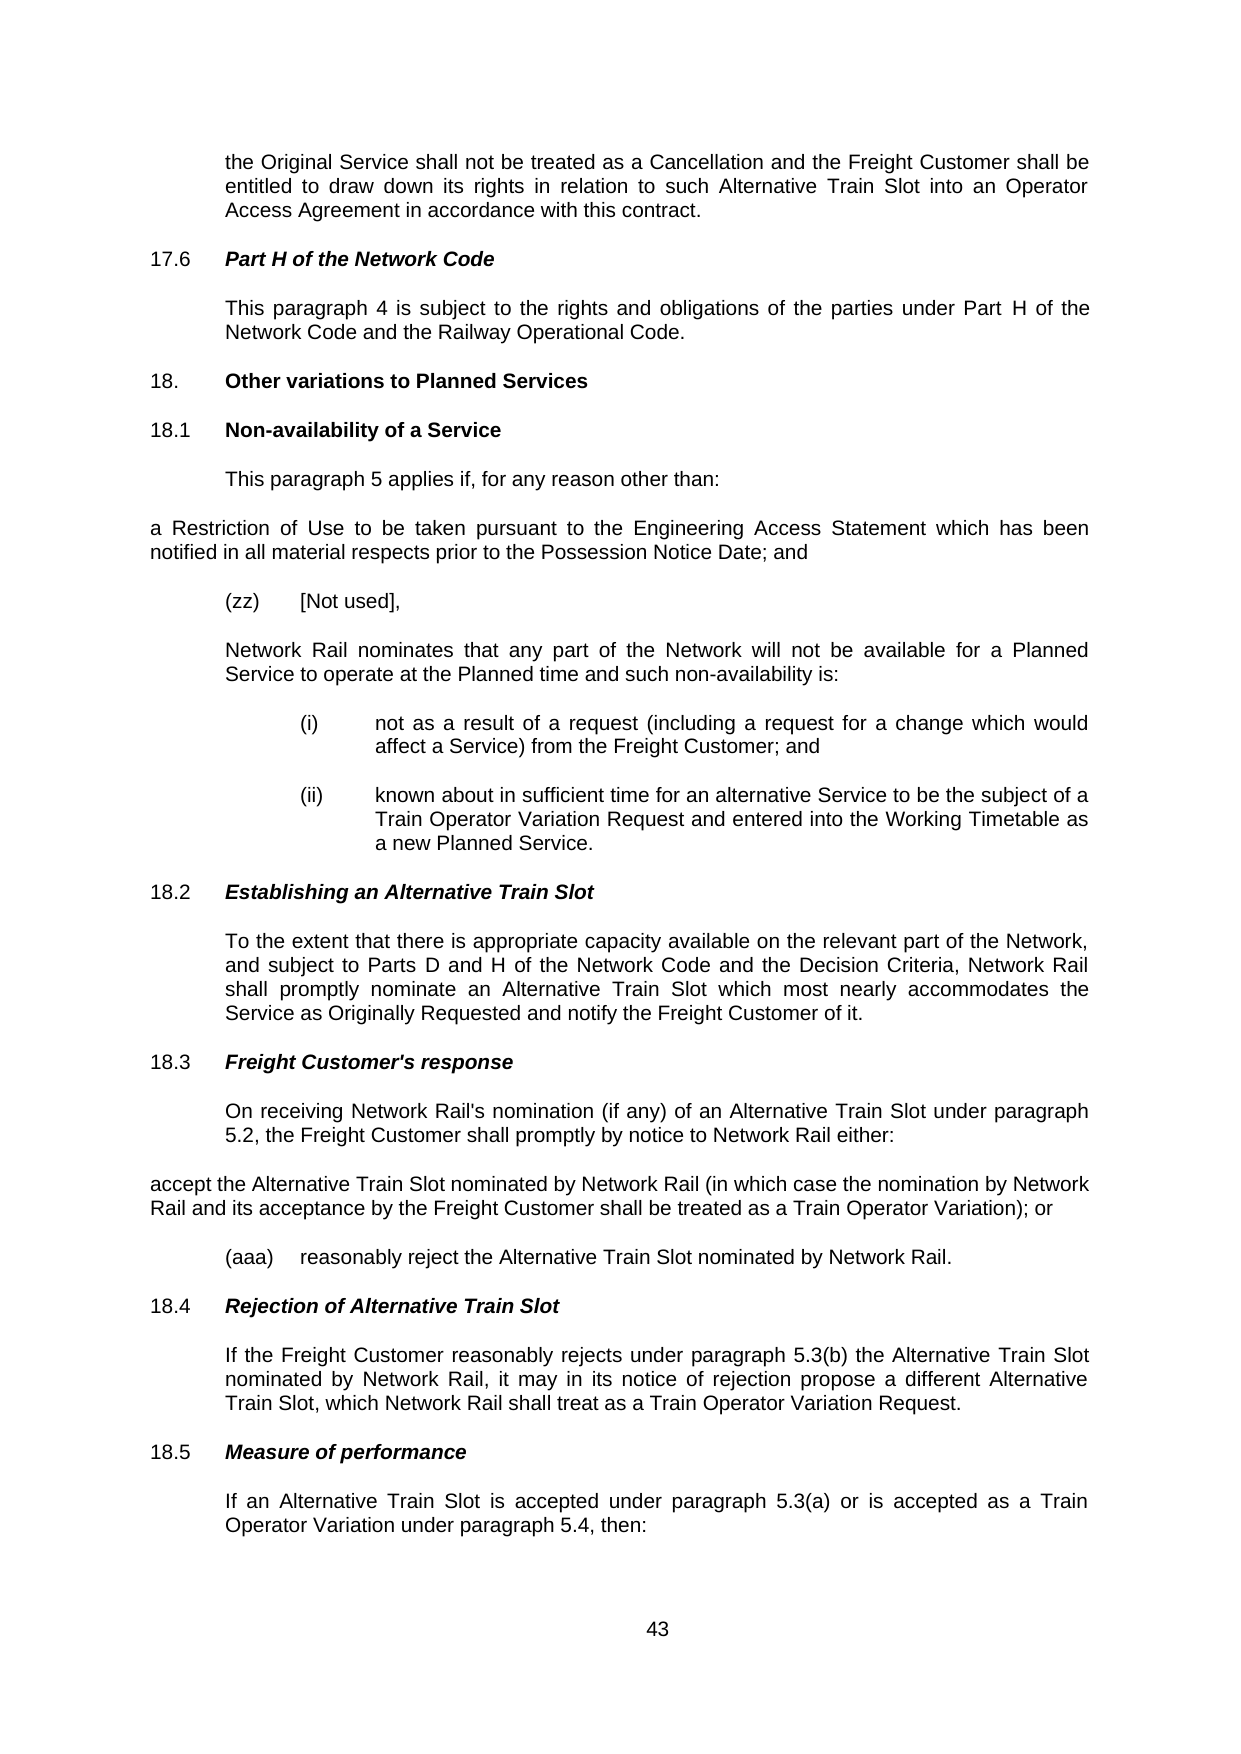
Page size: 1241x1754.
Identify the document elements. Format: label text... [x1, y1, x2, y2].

subtitle known about in sufficient time for an alternative Service to be the subject of a Train Operator Variation Request and entered into the Working Timetable as a new Planned Service. [300, 783, 1090, 855]
subtitle not as a result of a request (including a request for a change which would affect a Service) from the Freight Customer; and [300, 710, 1090, 758]
text This paragraph 5 applies if, for any reason other than: [225, 467, 1090, 491]
text Network Rail nominates that any part of the Network will not be available for a Planned Service to operate at the Planned time and such non-availability is: [225, 637, 1090, 685]
list Non-availability of a Service [150, 418, 1090, 442]
text If the Freight Customer reasonably rejects under paragraph 5.3(b) the Alternative Train Slot nominated by Network Rail, it may in its notice of rejection propose a different Alternative Train Slot, which Network Rail shall treat as a Train Operator Variation Request. [225, 1343, 1090, 1414]
text the Original Service shall not be treated as a Cancellation and the Freight Customer shall be entitled to draw down its rights in relation to such Alternative Train Slot into an Operator Access Agreement in accordance with this contract. [225, 150, 1090, 222]
text To the extent that there is appropriate capacity available on the relevant part of the Network, and subject to Parts D and H of the Network Code and the Decision Criteria, Network Rail shall promptly nominate an Alternative Train Slot which most nearly accommodates the Service as Originally Requested and notify the Freight Customer of it. [225, 929, 1090, 1025]
list Establishing an Alternative Train Slot [150, 880, 1090, 904]
subtitle [Not used], [225, 588, 1090, 612]
subtitle accept the Alternative Train Slot nominated by Network Rail (in which case the nomination by Network Rail and its acceptance by the Freight Customer shall be treated as a Train Operator Variation); or [150, 1172, 1090, 1220]
list Measure of performance [150, 1439, 1090, 1463]
subtitle a Restriction of Use to be taken pursuant to the Engineering Access Statement which has been notified in all material respects prior to the Possession Notice Date; and [150, 516, 1090, 563]
text This paragraph 4 is subject to the rights and obligations of the parties under Part H of the Network Code and the Railway Operational Code. [225, 296, 1090, 344]
text On receiving Network Rail's nomination (if any) of an Alternative Train Slot under paragraph 5.2, the Freight Customer shall promptly by notice to Network Rail either: [225, 1099, 1090, 1147]
list Other variations to Planned Services [150, 369, 1090, 393]
subtitle reasonably reject the Alternative Train Slot nominated by Network Rail. [225, 1245, 1090, 1269]
text If an Alternative Train Slot is accepted under paragraph 5.3(a) or is accepted as a Train Operator Variation under paragraph 5.4, then: [225, 1488, 1090, 1536]
list Rejection of Alternative Train Slot [150, 1294, 1090, 1318]
list Freight Customer's response [150, 1050, 1090, 1074]
list Part H of the Network Code [150, 247, 1090, 271]
